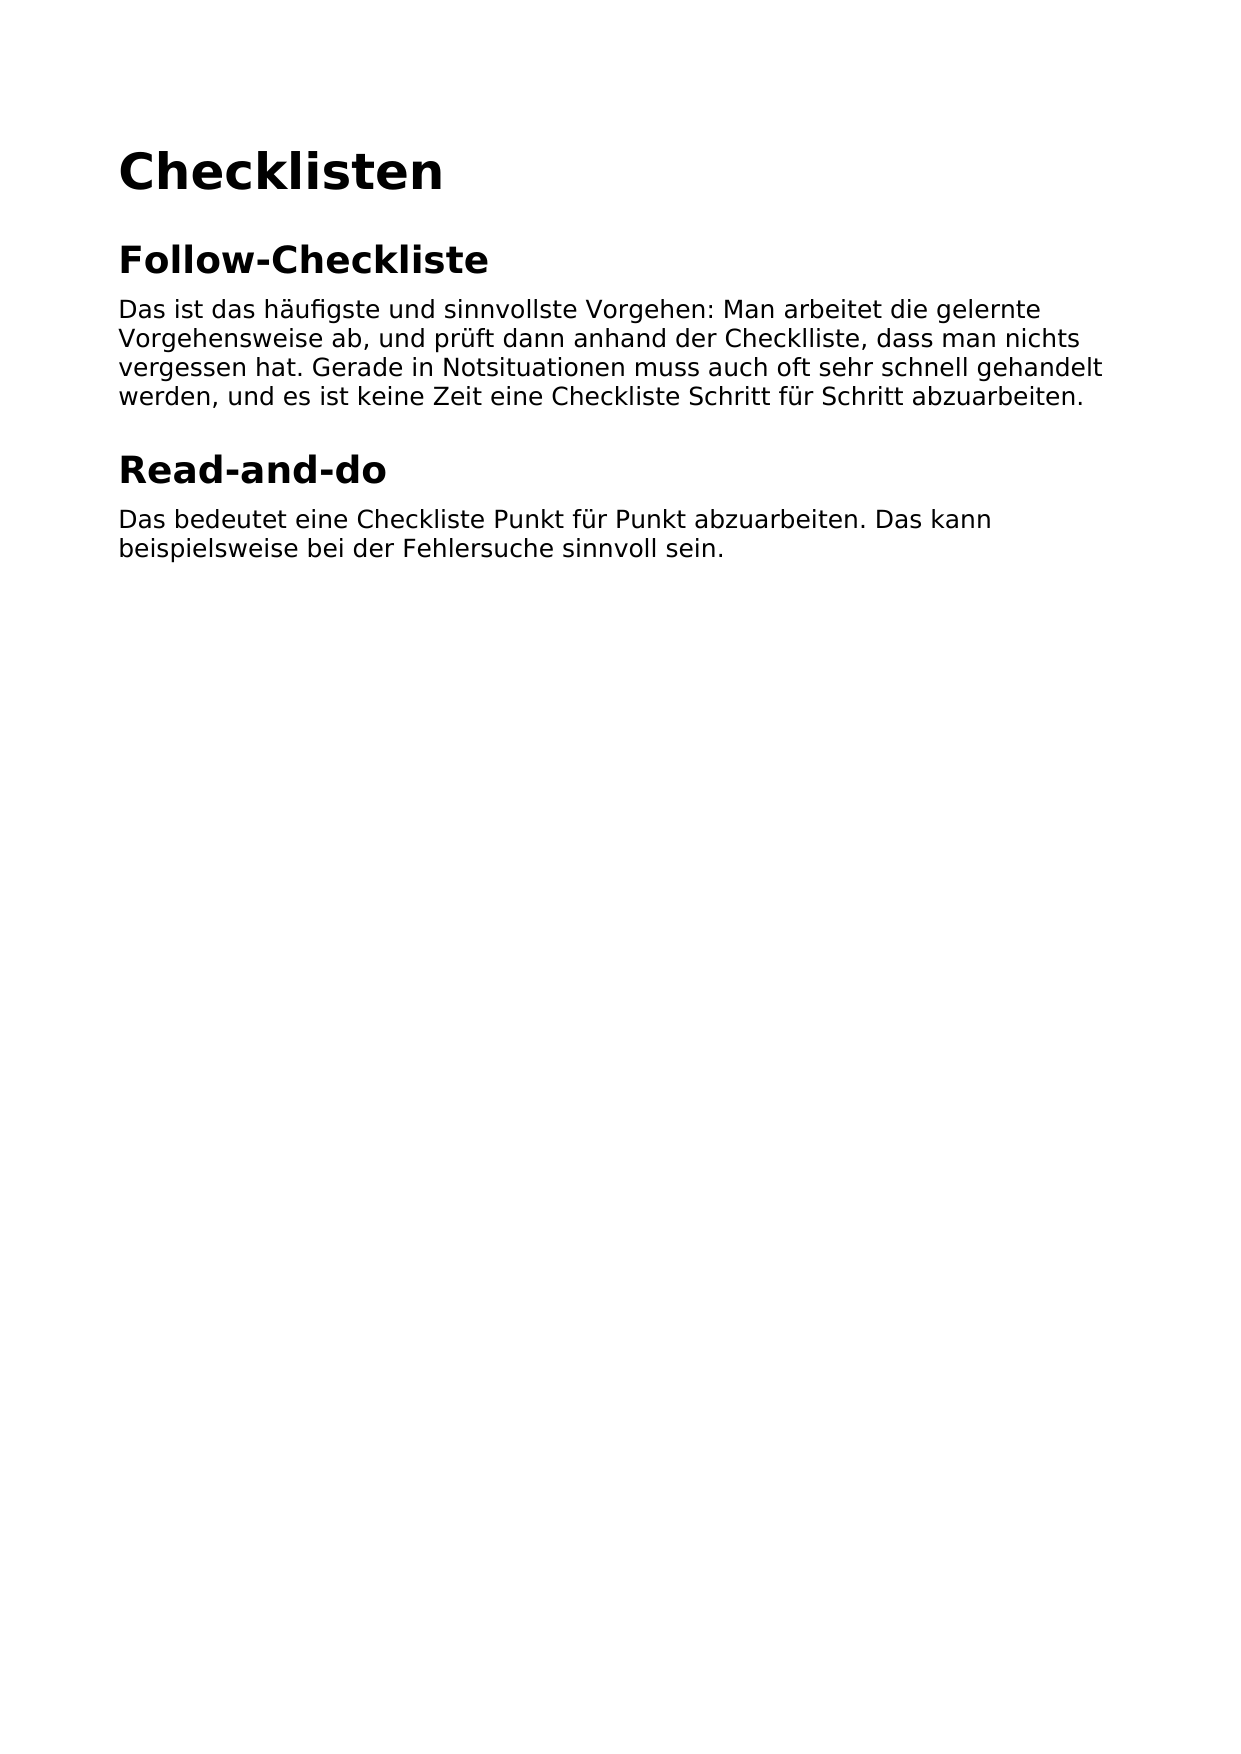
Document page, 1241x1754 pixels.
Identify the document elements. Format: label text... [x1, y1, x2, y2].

subtitle Read-and-do [118, 449, 1122, 493]
text Das ist das häufigste und sinnvollste Vorgehen: Man arbeitet die gelernte Vorgehensweise ab, und prüft dann anhand der Checklliste, dass man nichts vergessen hat. Gerade in Notsituationen muss auch oft sehr schnell gehandelt werden, und es ist keine Zeit eine Checkliste Schritt für Schritt abzuarbeiten. [118, 295, 1122, 412]
subtitle Follow-Checkliste [118, 239, 1122, 282]
text Das bedeutet eine Checkliste Punkt für Punkt abzuarbeiten. Das kann beispielsweise bei der Fehlersuche sinnvoll sein. [118, 505, 1122, 564]
subtitle Checklisten [118, 143, 1122, 201]
